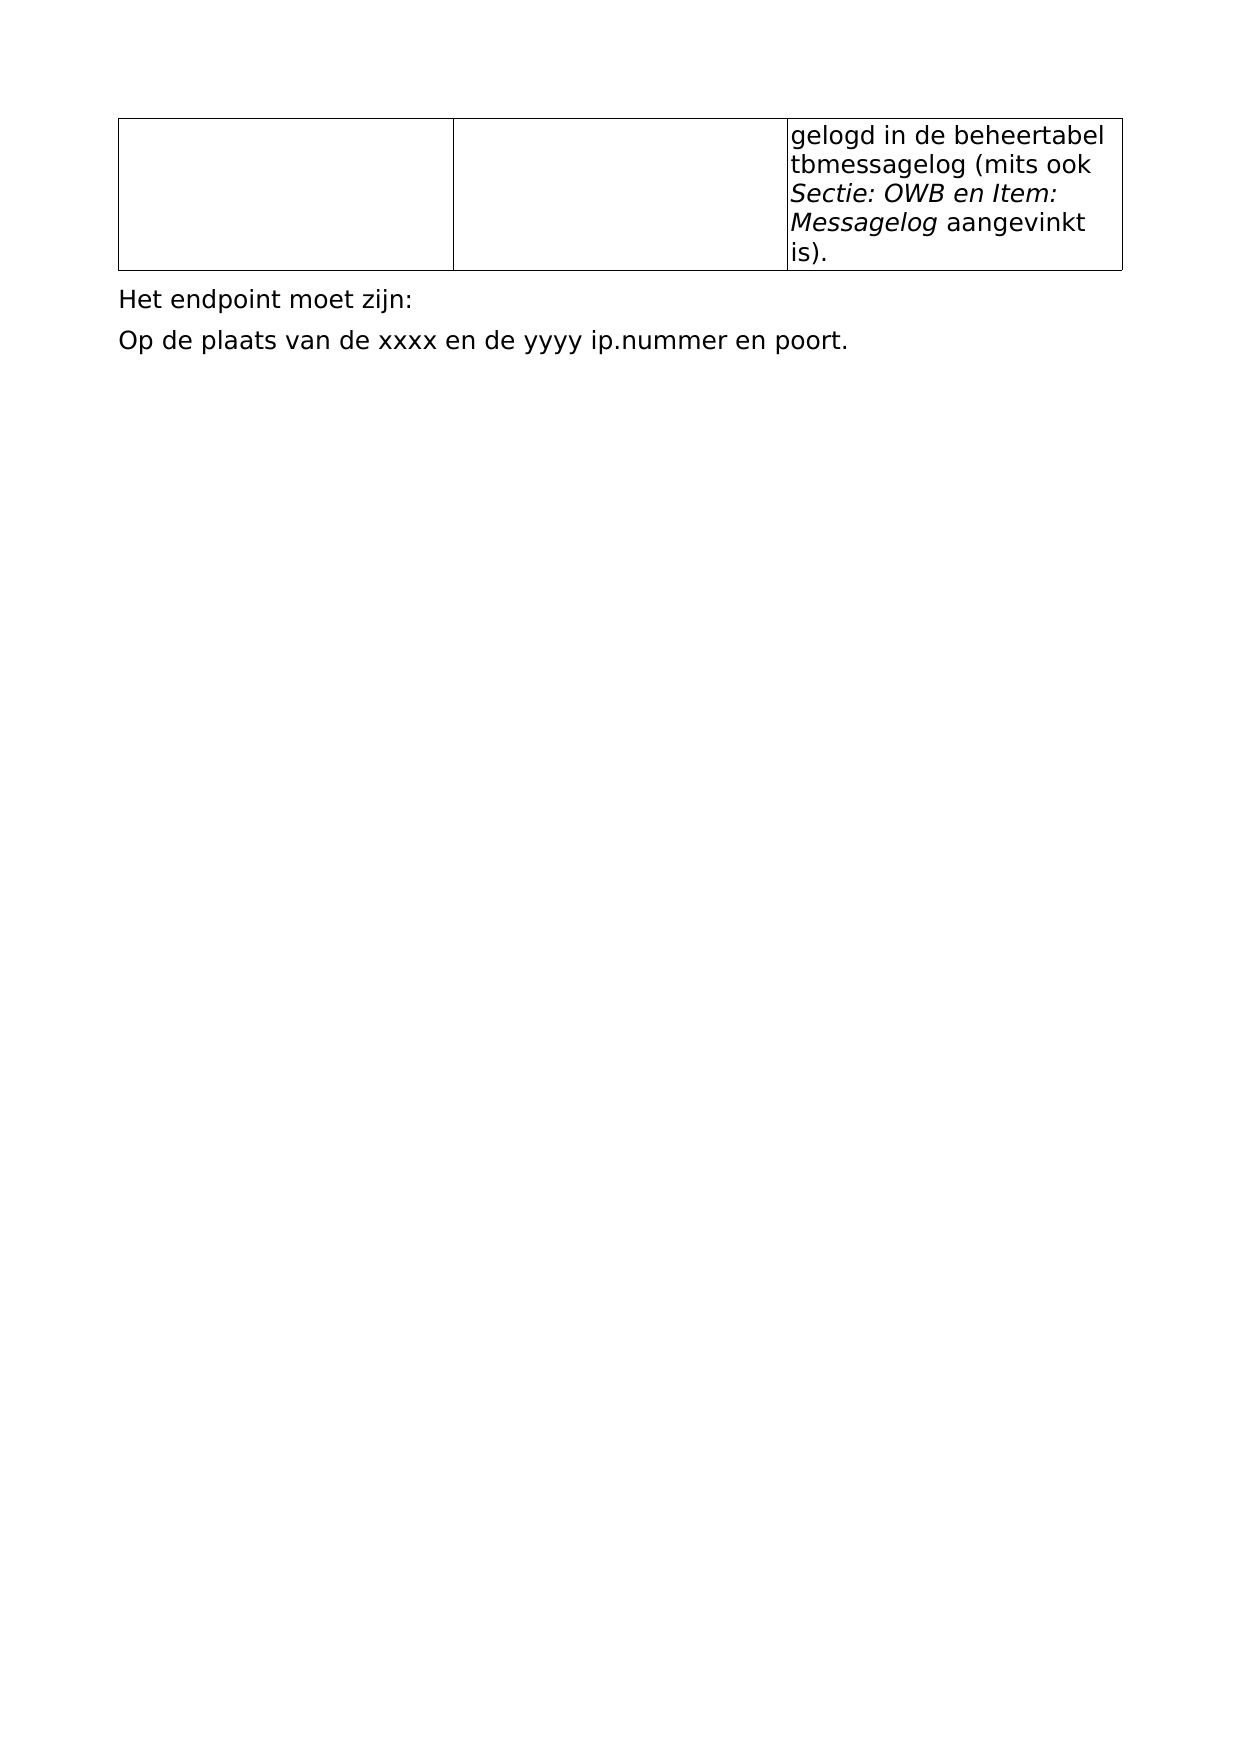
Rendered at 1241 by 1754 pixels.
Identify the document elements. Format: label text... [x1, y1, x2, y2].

table_cell [119, 119, 453, 270]
text Op de plaats van de xxxx en de yyyy ip.nummer en poort. [118, 326, 1122, 356]
text Het endpoint moet zijn: [118, 285, 1122, 314]
table_cell gelogd in de beheertabel tbmessagelog (mits ook Sectie: OWB en Item: Messagelog aangevinkt is). [788, 119, 1122, 270]
table_cell [454, 119, 787, 270]
